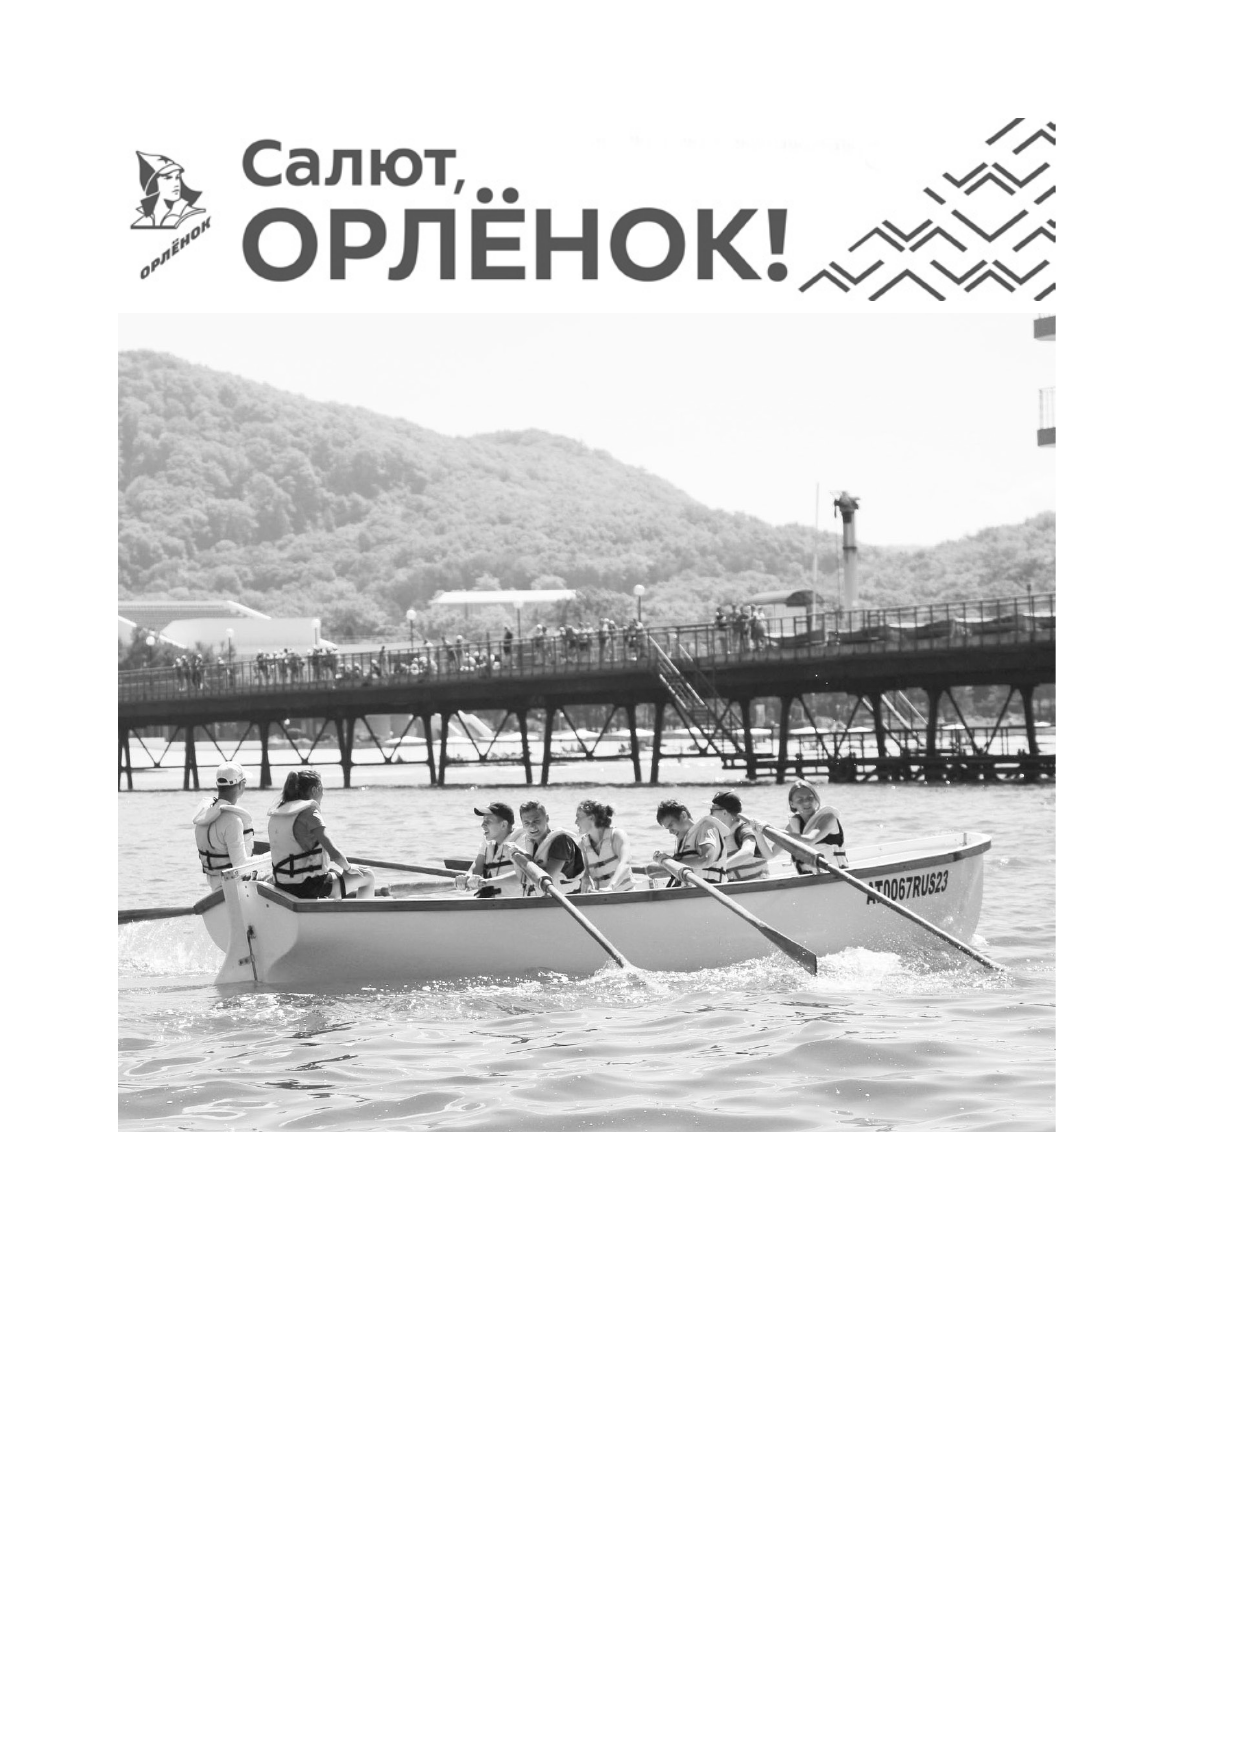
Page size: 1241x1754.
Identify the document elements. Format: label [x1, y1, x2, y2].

picture [118, 313, 1056, 1132]
picture [118, 118, 1056, 301]
